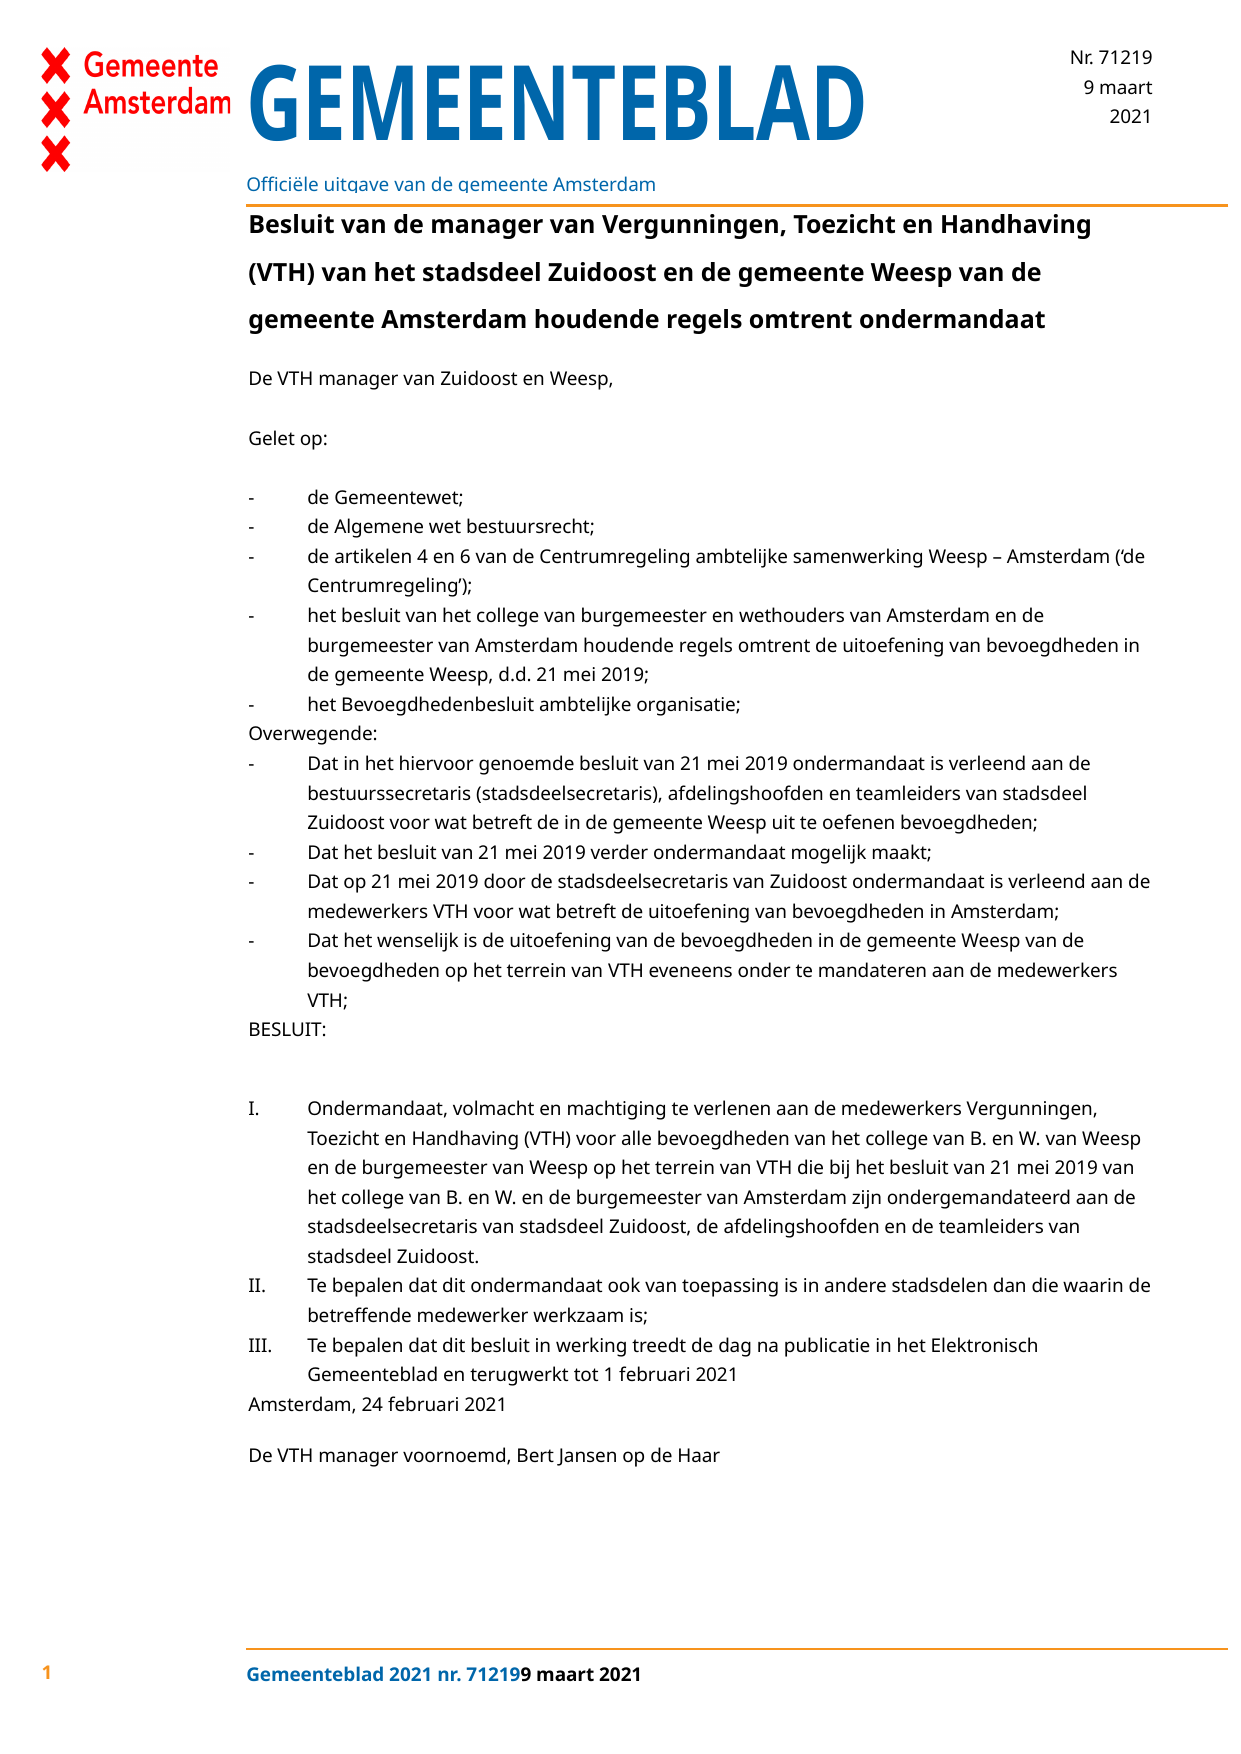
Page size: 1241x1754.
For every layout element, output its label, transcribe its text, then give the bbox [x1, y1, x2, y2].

list Te bepalen dat dit ondermandaat ook van toepassing is in andere stadsdelen dan die waarin de betreffende medewerker werkzaam is; [248, 1273, 1152, 1328]
text Overwegende: [248, 721, 1152, 746]
list Te bepalen dat dit besluit in werking treedt de dag na publicatie in het Elektronisch Gemeenteblad en terugwerkt tot 1 februari 2021 [248, 1332, 1152, 1387]
list Dat het besluit van 21 mei 2019 verder ondermandaat mogelijk maakt; [248, 839, 1152, 864]
list de Gemeentewet; [248, 484, 1152, 509]
list de Algemene wet bestuursrecht; [248, 513, 1152, 539]
list Dat op 21 mei 2019 door de stadsdeelsecretaris van Zuidoost ondermandaat is verleend aan de medewerkers VTH voor wat betreft de uitoefening van bevoegdheden in Amsterdam; [248, 868, 1152, 924]
text BESLUIT: [248, 1016, 1152, 1042]
list Dat in het hiervoor genoemde besluit van 21 mei 2019 ondermandaat is verleend aan de bestuurssecretaris (stadsdeelsecretaris), afdelingshoofden en teamleiders van stadsdeel Zuidoost voor wat betreft de in de gemeente Weesp uit te oefenen bevoegdheden; [248, 750, 1152, 835]
list Ondermandaat, volmacht en machtiging te verlenen aan de medewerkers Vergunningen, Toezicht en Handhaving (VTH) voor alle bevoegdheden van het college van B. en W. van Weesp en de burgemeester van Weesp op het terrein van VTH die bij het besluit van 21 mei 2019 van het college van B. en W. en de burgemeester van Amsterdam zijn ondergemandateerd aan de stadsdeelsecretaris van stadsdeel Zuidoost, de afdelingshoofden en de teamleiders van stadsdeel Zuidoost. [248, 1095, 1152, 1269]
text Gelet op: [248, 425, 1152, 450]
text De VTH manager van Zuidoost en Weesp, [248, 366, 1152, 391]
text Besluit van de manager van Vergunningen, Toezicht en Handhaving (VTH) van het stadsdeel Zuidoost en de gemeente Weesp van de gemeente Amsterdam houdende regels omtrent ondermandaat [248, 207, 1152, 336]
list de artikelen 4 en 6 van de Centrumregeling ambtelijke samenwerking Weesp – Amsterdam (‘de Centrumregeling’); [248, 543, 1152, 598]
list het Bevoegdhedenbesluit ambtelijke organisatie; [248, 691, 1152, 717]
text De VTH manager voornoemd, Bert Jansen op de Haar [248, 1442, 1152, 1468]
list het besluit van het college van burgemeester en wethouders van Amsterdam en de burgemeester van Amsterdam houdende regels omtrent de uitoefening van bevoegdheden in de gemeente Weesp, d.d. 21 mei 2019; [248, 602, 1152, 687]
list Dat het wenselijk is de uitoefening van de bevoegdheden in de gemeente Weesp van de bevoegdheden op het terrein van VTH eveneens onder te mandateren aan de medewerkers VTH; [248, 928, 1152, 1012]
picture [41, 47, 231, 172]
text Amsterdam, 24 februari 2021 [248, 1391, 1152, 1417]
